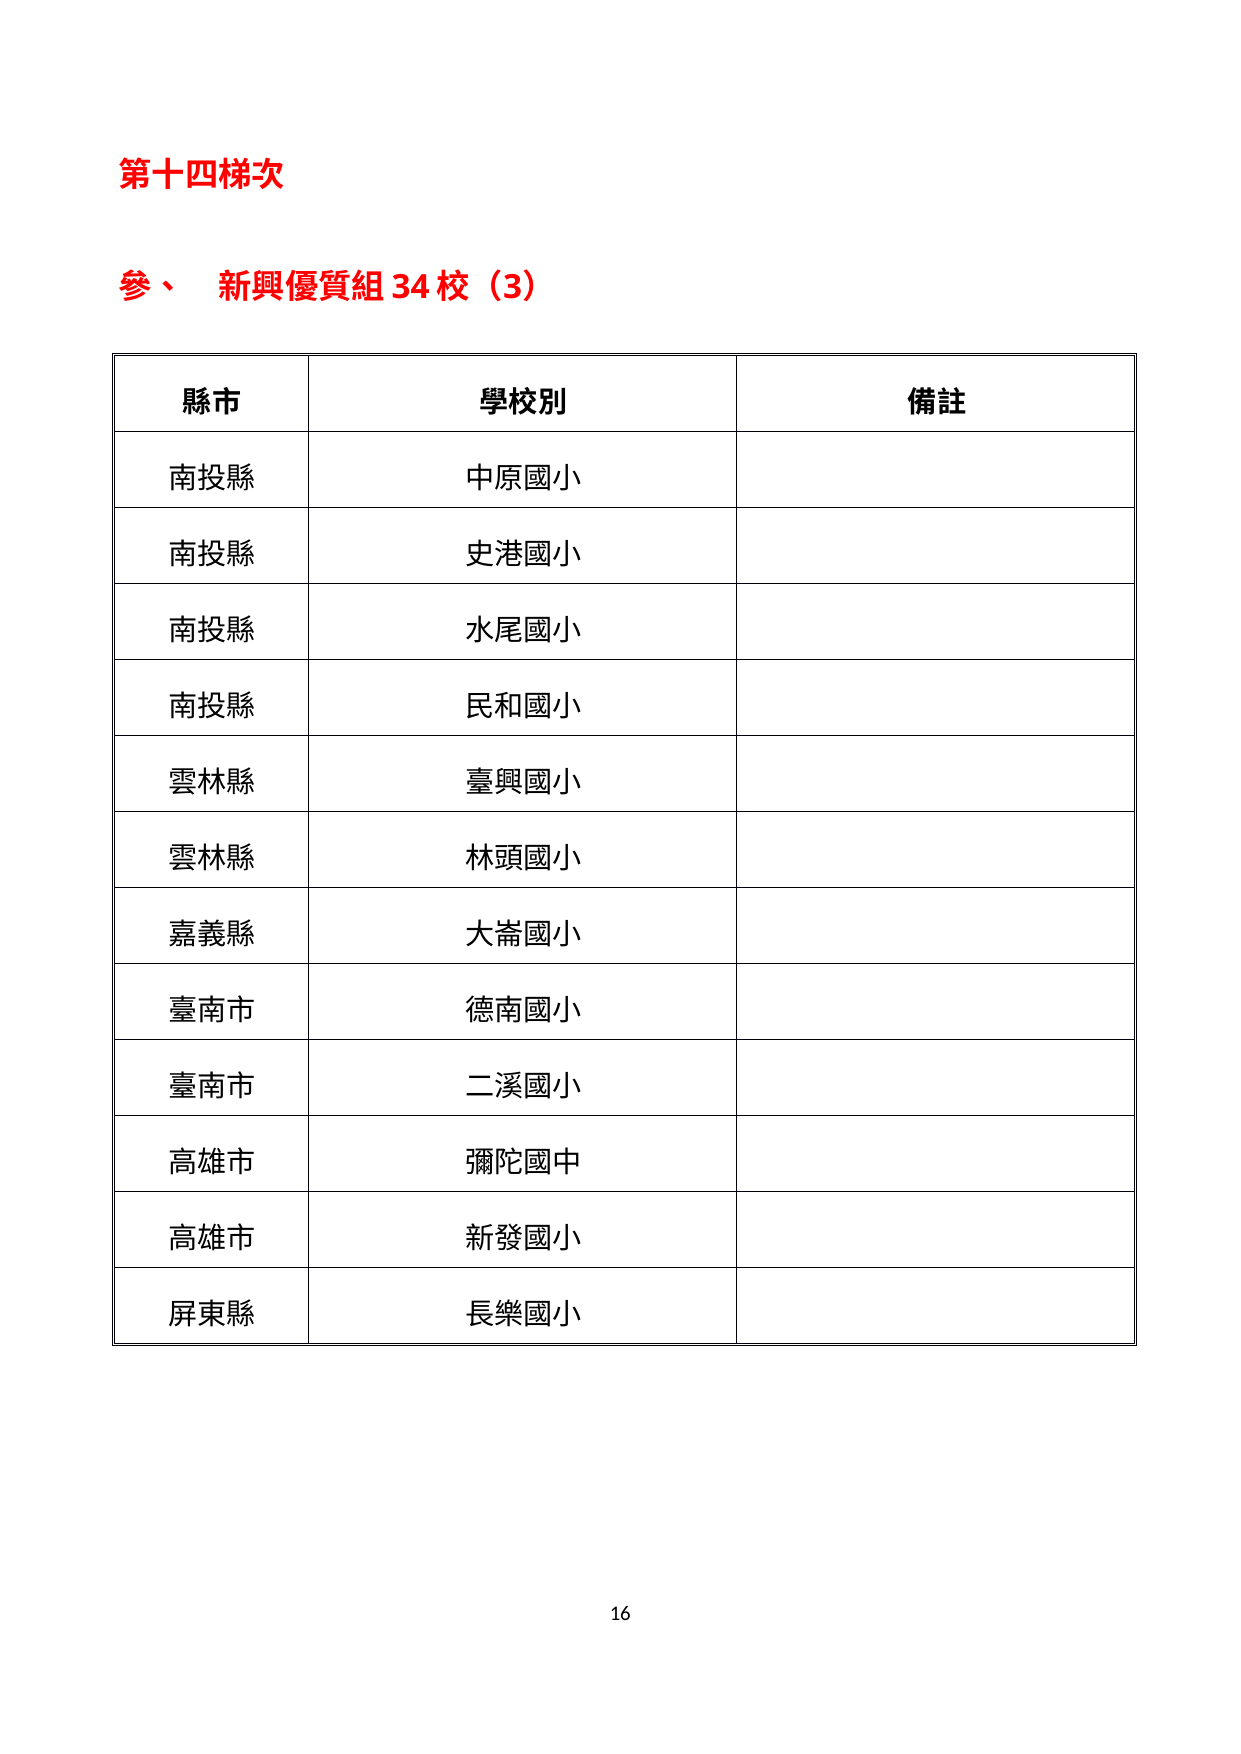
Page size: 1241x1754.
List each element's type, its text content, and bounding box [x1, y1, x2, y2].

table_cell [737, 812, 1134, 887]
table_cell [737, 584, 1134, 659]
table_cell 南投縣 [115, 584, 308, 659]
text 第十四梯次 [118, 128, 1122, 203]
table_cell 高雄市 [115, 1192, 308, 1267]
table_cell 彌陀國中 [309, 1116, 736, 1191]
table_cell 高雄市 [115, 1116, 308, 1191]
table_cell 臺南市 [115, 964, 308, 1039]
table_cell [737, 964, 1134, 1039]
table_cell 新發國小 [309, 1192, 736, 1267]
table_cell [737, 1268, 1134, 1343]
table_cell [737, 1192, 1134, 1267]
table_cell 屏東縣 [115, 1268, 308, 1343]
table_cell 長樂國小 [309, 1268, 736, 1343]
table_cell [737, 1040, 1134, 1115]
text 參、 新興優質組34校（3） [118, 240, 1122, 315]
table_cell 南投縣 [115, 660, 308, 735]
table_header 縣市 [115, 356, 308, 431]
table_header 學校別 [309, 356, 736, 431]
table_cell 雲林縣 [115, 812, 308, 887]
table_cell 二溪國小 [309, 1040, 736, 1115]
table_cell 臺興國小 [309, 736, 736, 811]
table_cell [737, 888, 1134, 963]
table_cell 民和國小 [309, 660, 736, 735]
table_cell [737, 1116, 1134, 1191]
table_cell 史港國小 [309, 508, 736, 583]
table_cell [737, 432, 1134, 507]
table_cell 德南國小 [309, 964, 736, 1039]
table_cell [737, 660, 1134, 735]
table_cell [737, 736, 1134, 811]
table_cell 中原國小 [309, 432, 736, 507]
table_cell 南投縣 [115, 432, 308, 507]
table_cell 雲林縣 [115, 736, 308, 811]
table_cell 大崙國小 [309, 888, 736, 963]
table_header 備註 [737, 356, 1134, 431]
table_cell 嘉義縣 [115, 888, 308, 963]
table_cell 林頭國小 [309, 812, 736, 887]
table_cell 臺南市 [115, 1040, 308, 1115]
table_cell 南投縣 [115, 508, 308, 583]
table_cell 水尾國小 [309, 584, 736, 659]
table_cell [737, 508, 1134, 583]
